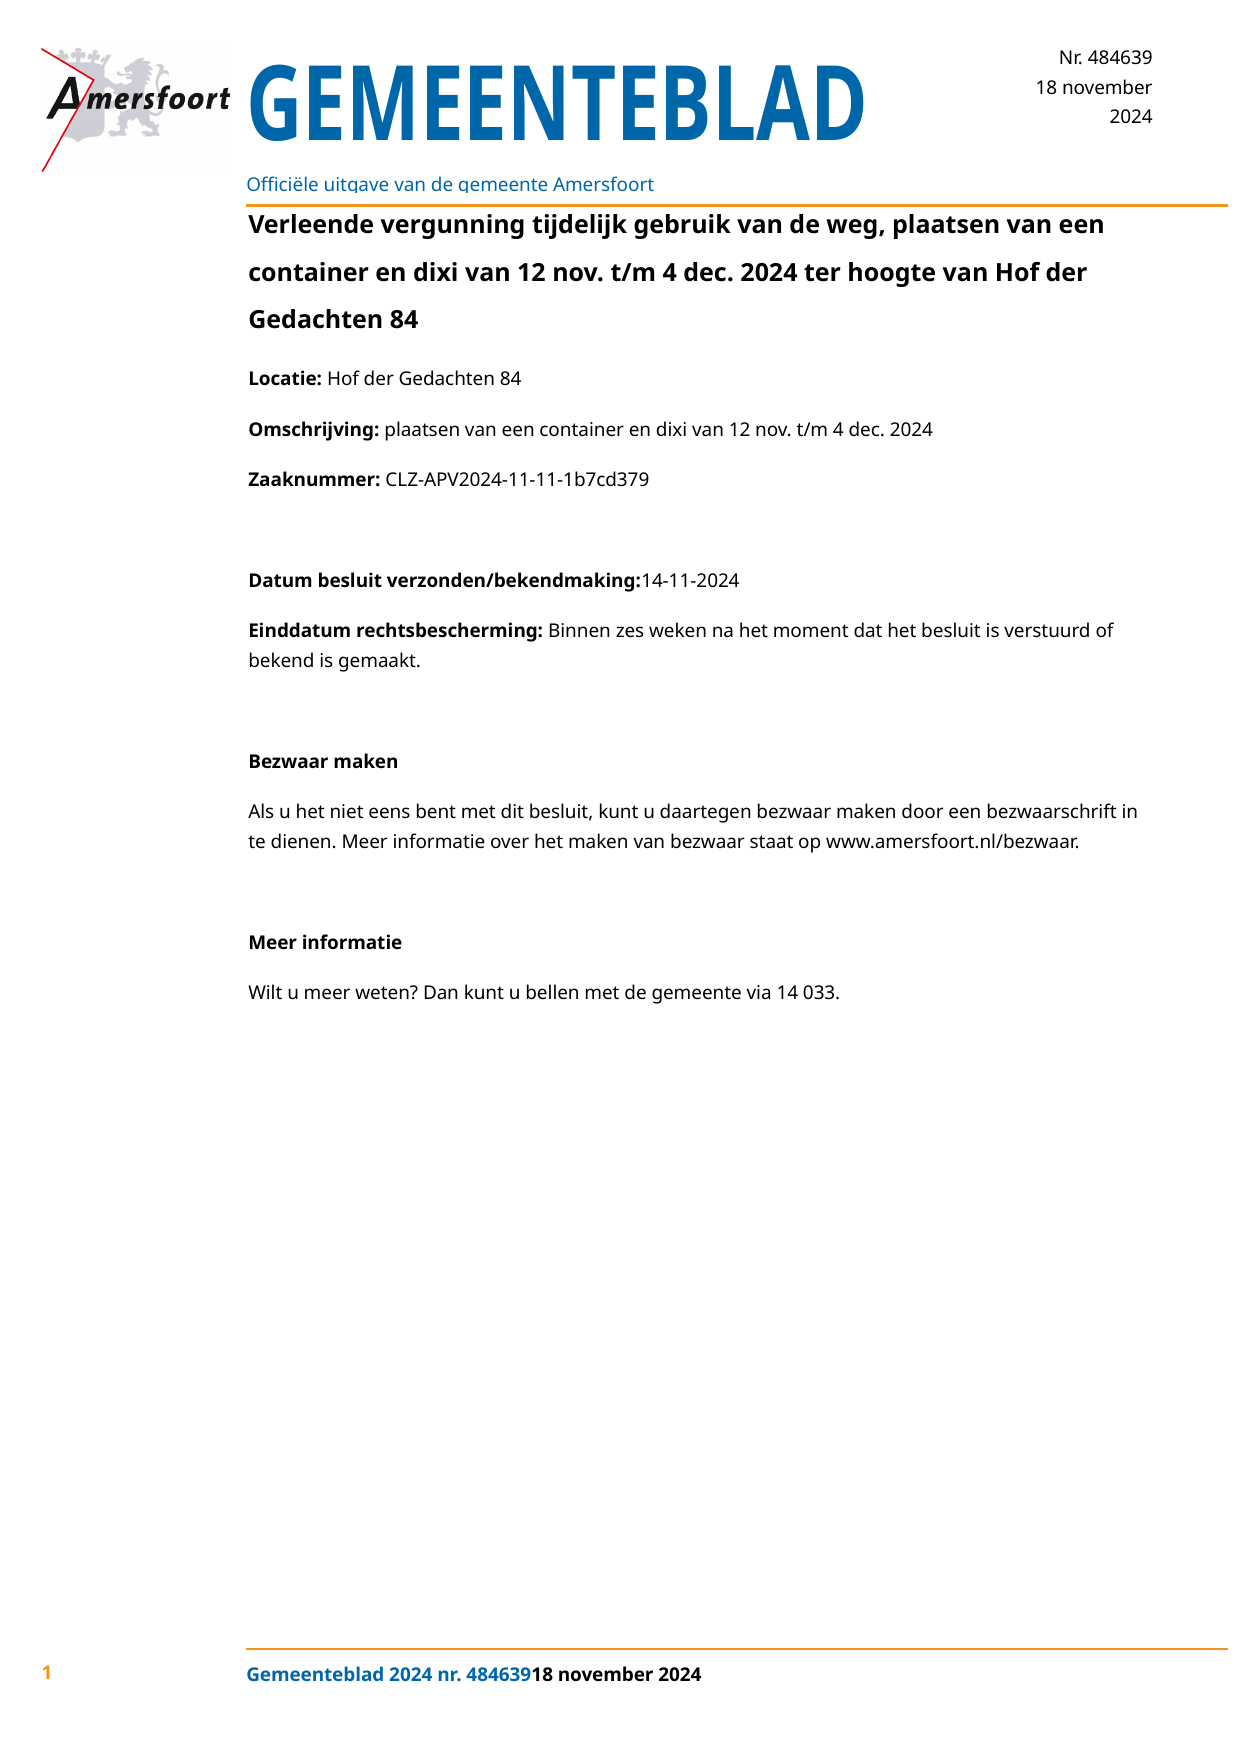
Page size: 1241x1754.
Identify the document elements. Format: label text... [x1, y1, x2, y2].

text Verleende vergunning tijdelijk gebruik van de weg, plaatsen van een container en dixi van 12 nov. t/m 4 dec. 2024 ter hoogte van Hof der Gedachten 84 [248, 207, 1152, 336]
text Omschrijving: plaatsen van een container en dixi van 12 nov. t/m 4 dec. 2024 [248, 416, 1152, 442]
picture [41, 47, 231, 172]
text Bezwaar maken [248, 748, 1152, 774]
text Meer informatie [248, 929, 1152, 954]
text Wilt u meer weten? Dan kunt u bellen met de gemeente via 14 033. [248, 979, 1152, 1005]
text Als u het niet eens bent met dit besluit, kunt u daartegen bezwaar maken door een bezwaarschrift in te dienen. Meer informatie over het maken van bezwaar staat op www.amersfoort.nl/bezwaar. [248, 798, 1152, 854]
text Zaaknummer: CLZ-APV2024-11-11-1b7cd379 [248, 466, 1152, 492]
text Locatie: Hof der Gedachten 84 [248, 366, 1152, 391]
text Einddatum rechtsbescherming: Binnen zes weken na het moment dat het besluit is verstuurd of bekend is gemaakt. [248, 618, 1152, 673]
text Datum besluit verzonden/bekendmaking:14-11-2024 [248, 567, 1152, 593]
